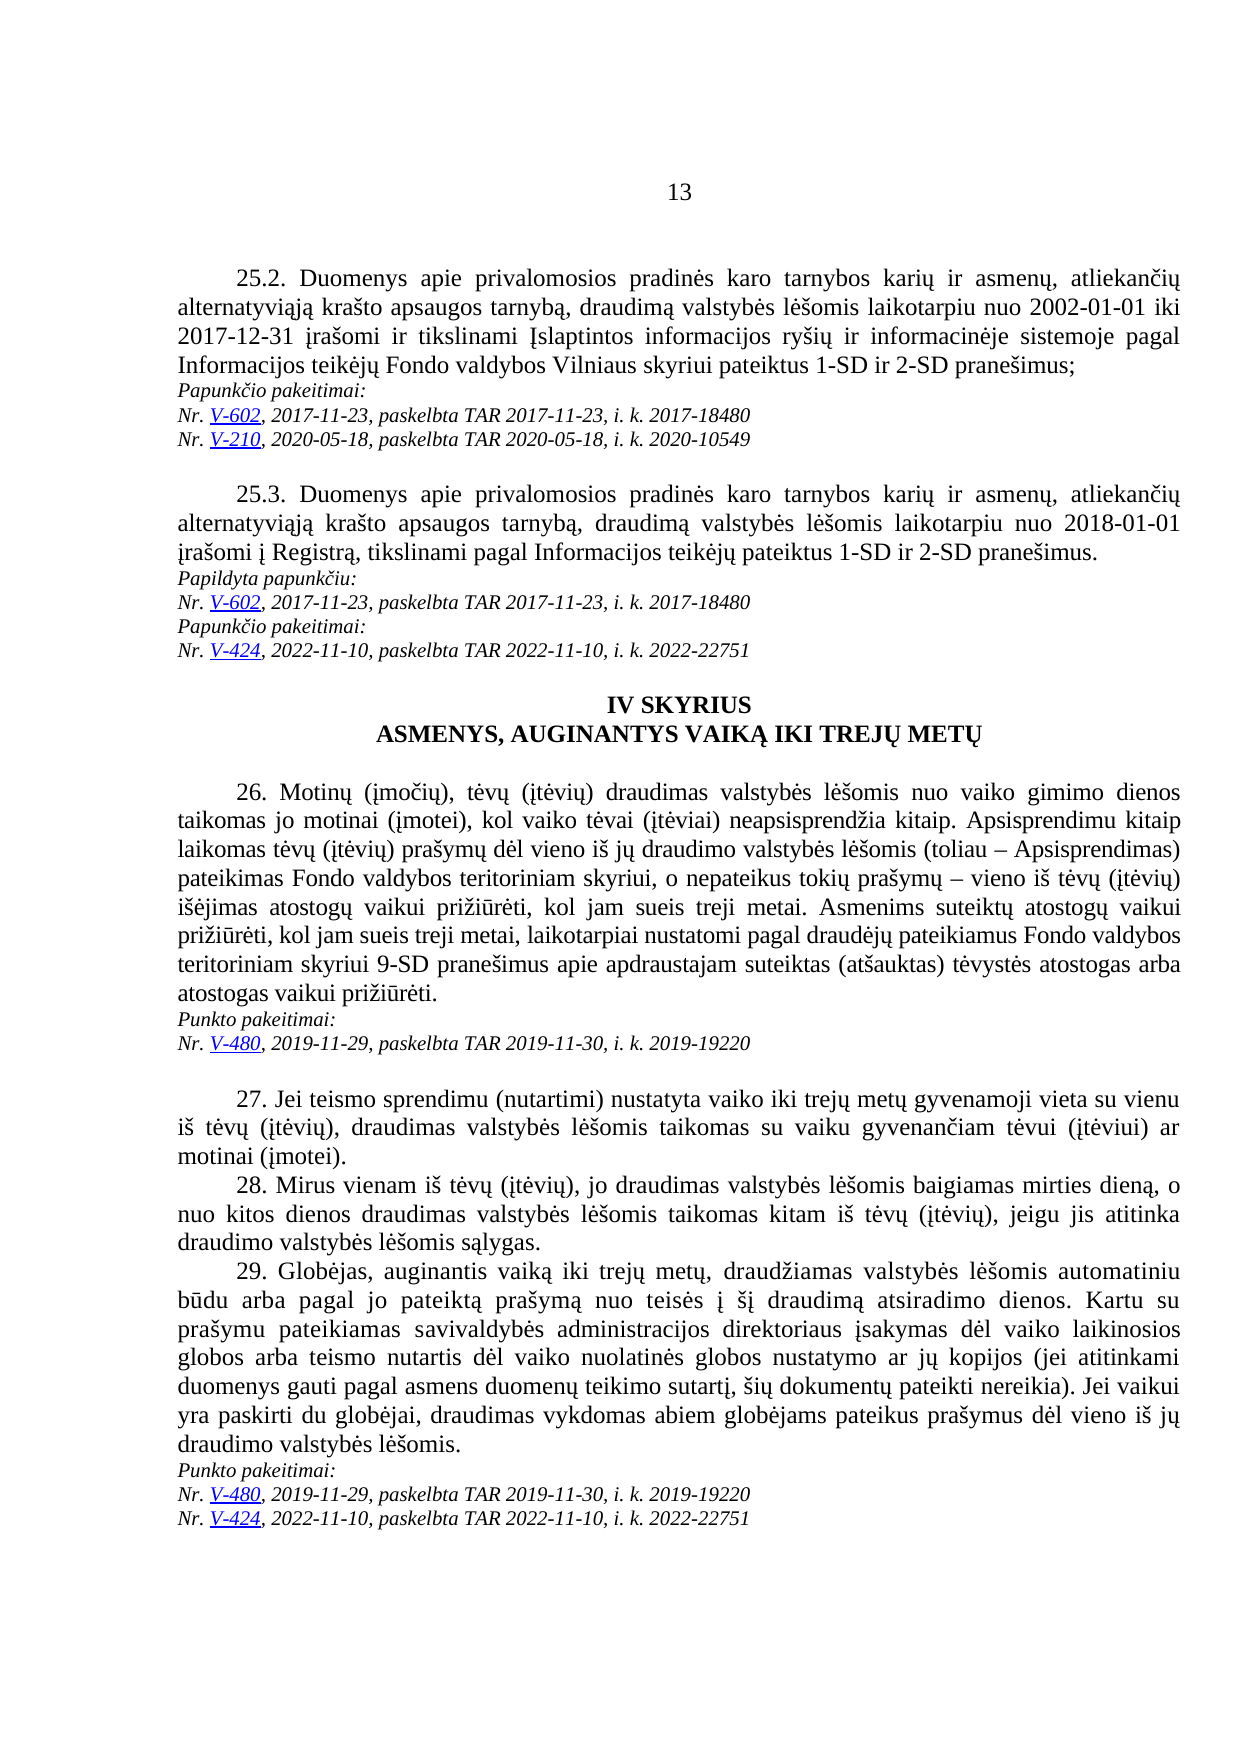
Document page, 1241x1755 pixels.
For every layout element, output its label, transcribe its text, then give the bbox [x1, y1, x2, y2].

text Nr. V-480, 2019-11-29, paskelbta TAR 2019-11-30, i. k. 2019-19220 [177, 1031, 1181, 1055]
text 26. Motinų (įmočių), tėvų (įtėvių) draudimas valstybės lėšomis nuo vaiko gimimo dienos taikomas jo motinai (įmotei), kol vaiko tėvai (įtėviai) neapsisprendžia kitaip. Apsisprendimu kitaip laikomas tėvų (įtėvių) prašymų dėl vieno iš jų draudimo valstybės lėšomis (toliau – Apsisprendimas) pateikimas Fondo valdybos teritoriniam skyriui, o nepateikus tokių prašymų – vieno iš tėvų (įtėvių) išėjimas atostogų vaikui prižiūrėti, kol jam sueis treji metai. Asmenims suteiktų atostogų vaikui prižiūrėti, kol jam sueis treji metai, laikotarpiai nustatomi pagal draudėjų pateikiamus Fondo valdybos teritoriniam skyriui 9-SD pranešimus apie apdraustajam suteiktas (atšauktas) tėvystės atostogas arba atostogas vaikui prižiūrėti. [177, 777, 1181, 1007]
text 25.3. Duomenys apie privalomosios pradinės karo tarnybos karių ir asmenų, atliekančių alternatyviąją krašto apsaugos tarnybą, draudimą valstybės lėšomis laikotarpiu nuo 2018-01-01 įrašomi į Registrą, tikslinami pagal Informacijos teikėjų pateiktus 1-SD ir 2-SD pranešimus. [177, 479, 1181, 566]
text Nr. V-602, 2017-11-23, paskelbta TAR 2017-11-23, i. k. 2017-18480 [177, 590, 1181, 614]
text IV SKYRIUS [177, 691, 1181, 719]
text Nr. V-602, 2017-11-23, paskelbta TAR 2017-11-23, i. k. 2017-18480 [177, 402, 1181, 427]
text 25.2. Duomenys apie privalomosios pradinės karo tarnybos karių ir asmenų, atliekančių alternatyviąją krašto apsaugos tarnybą, draudimą valstybės lėšomis laikotarpiu nuo 2002-01-01 iki 2017-12-31 įrašomi ir tikslinami Įslaptintos informacijos ryšių ir informacinėje sistemoje pagal Informacijos teikėjų Fondo valdybos Vilniaus skyriui pateiktus 1-SD ir 2-SD pranešimus; [177, 263, 1181, 378]
text 28. Mirus vienam iš tėvų (įtėvių), jo draudimas valstybės lėšomis baigiamas mirties dieną, o nuo kitos dienos draudimas valstybės lėšomis taikomas kitam iš tėvų (įtėvių), jeigu jis atitinka draudimo valstybės lėšomis sąlygas. [177, 1170, 1181, 1256]
text Papunkčio pakeitimai: [177, 378, 1181, 402]
text Papildyta papunkčiu: [177, 566, 1181, 590]
text ASMENYS, AUGINANTYS VAIKĄ IKI TREJŲ METŲ [177, 719, 1181, 748]
text Nr. V-424, 2022-11-10, paskelbta TAR 2022-11-10, i. k. 2022-22751 [177, 1506, 1181, 1530]
text Nr. V-210, 2020-05-18, paskelbta TAR 2020-05-18, i. k. 2020-10549 [177, 427, 1181, 451]
text Punkto pakeitimai: [177, 1457, 1181, 1482]
text Nr. V-480, 2019-11-29, paskelbta TAR 2019-11-30, i. k. 2019-19220 [177, 1482, 1181, 1506]
text Punkto pakeitimai: [177, 1007, 1181, 1031]
text 29. Globėjas, auginantis vaiką iki trejų metų, draudžiamas valstybės lėšomis automatiniu būdu arba pagal jo pateiktą prašymą nuo teisės į šį draudimą atsiradimo dienos. Kartu su prašymu pateikiamas savivaldybės administracijos direktoriaus įsakymas dėl vaiko laikinosios globos arba teismo nutartis dėl vaiko nuolatinės globos nustatymo ar jų kopijos (jei atitinkami duomenys gauti pagal asmens duomenų teikimo sutartį, šių dokumentų pateikti nereikia). Jei vaikui yra paskirti du globėjai, draudimas vykdomas abiem globėjams pateikus prašymus dėl vieno iš jų draudimo valstybės lėšomis. [177, 1256, 1181, 1457]
text Nr. V-424, 2022-11-10, paskelbta TAR 2022-11-10, i. k. 2022-22751 [177, 638, 1181, 662]
text Papunkčio pakeitimai: [177, 614, 1181, 638]
text 27. Jei teismo sprendimu (nutartimi) nustatyta vaiko iki trejų metų gyvenamoji vieta su vienu iš tėvų (įtėvių), draudimas valstybės lėšomis taikomas su vaiku gyvenančiam tėvui (įtėviui) ar motinai (įmotei). [177, 1084, 1181, 1170]
